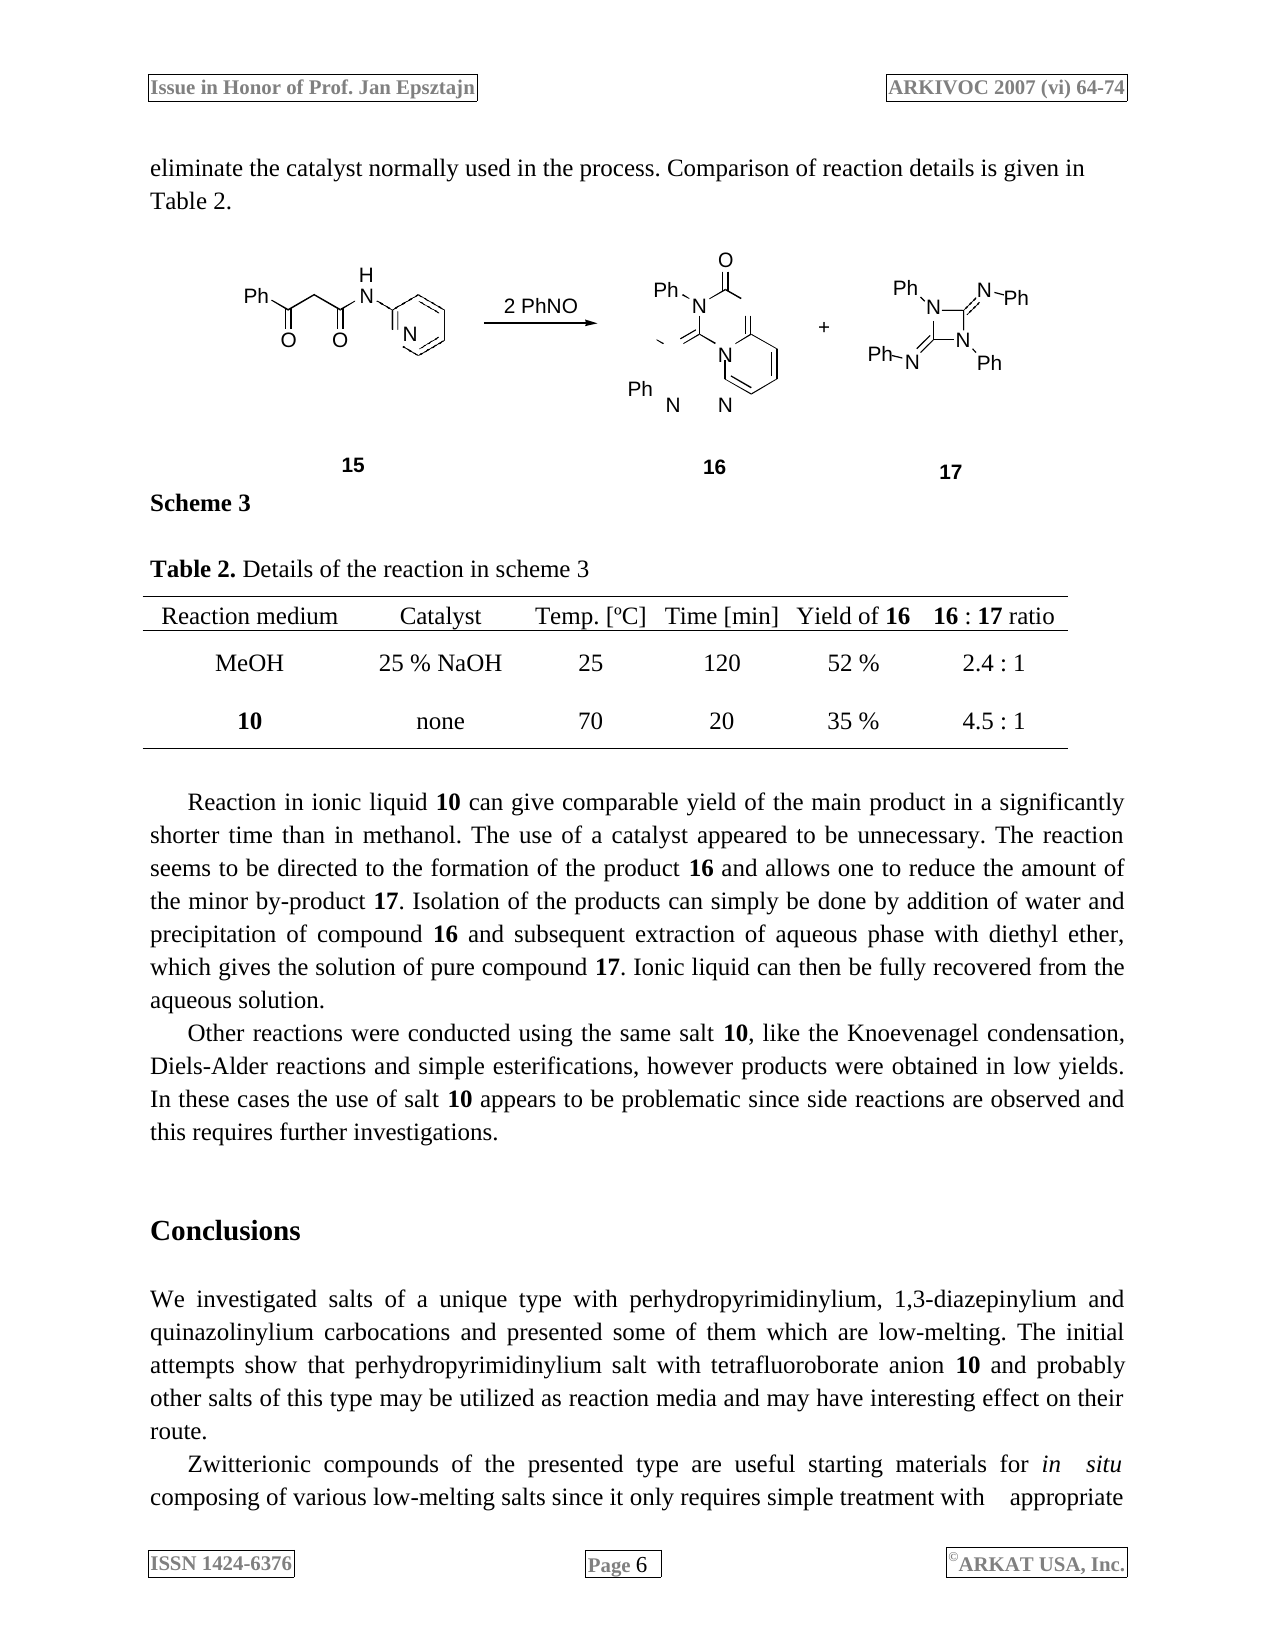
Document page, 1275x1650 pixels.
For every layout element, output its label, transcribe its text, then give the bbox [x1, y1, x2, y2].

table_cell 35 % [788, 692, 921, 748]
picture [376, 294, 445, 356]
table_cell 52 % [788, 631, 921, 692]
text composing of various low-melting salts since it only requires simple treatment with appropriate [150, 1482, 1137, 1511]
text + [818, 318, 941, 338]
table_cell MeOH [143, 631, 358, 692]
text eliminate the catalyst normally used in the process. Comparison of reaction details is given in Table 2. [150, 153, 1137, 215]
picture [941, 297, 980, 331]
text 15 16 17 [341, 453, 1137, 484]
table_header Catalyst [358, 597, 518, 630]
text Zwitterionic compounds of the presented type are useful starting materials for in situ [187, 1449, 1137, 1478]
table_header 16 : 17 ratio [921, 597, 1068, 630]
text Table 2. Details of the reaction in scheme 3 [150, 554, 1137, 583]
text Ph [977, 352, 1137, 374]
table_header Yield of 16 [788, 597, 921, 630]
text O [582, 248, 733, 272]
text 2 PhNO [504, 294, 578, 318]
table_cell 120 [656, 631, 788, 692]
table_cell 2.4 : 1 [921, 631, 1068, 692]
table_header Time [min] [656, 597, 788, 630]
text We investigated salts of a unique type with perhydropyrimidinylium, 1,3-diazepinylium and quinazolinylium carbocations and presented some of them which are low-melting. The initial attempts show that perhydropyrimidinylium salt with tetrafluoroborate anion 10 and probably other salts of this type may be utilized as reaction media and may have interesting effect on their route. [150, 1284, 1125, 1445]
table_cell 70 [519, 692, 656, 748]
text O O [255, 328, 373, 352]
table_cell 25 [519, 631, 656, 692]
table_cell 4.5 : 1 [921, 692, 1068, 748]
subtitle Conclusions [150, 1213, 1137, 1246]
table_cell 25 % NaOH [358, 631, 518, 692]
text Ph N N Ph N N [627, 278, 758, 417]
text Ph N [131, 287, 373, 307]
table_cell 10 [143, 692, 358, 748]
table_header Reaction medium [143, 597, 358, 630]
table_header Temp. [ºC] [519, 597, 656, 630]
text N [955, 329, 1137, 352]
table_cell none [358, 692, 518, 748]
text Other reactions were conducted using the same salt 10, like the Knoevenagel condensation, Diels-Alder reactions and simple esterifications, however products were obtained in low yields. In these cases the use of salt 10 appears to be problematic since side reactions are observed and this requires further investigations. [150, 1018, 1126, 1146]
text Ph N [762, 342, 919, 374]
text Reaction in ionic liquid 10 can give comparable yield of the main product in a significantly shorter time than in methanol. The use of a catalyst appeared to be unnecessary. The reaction seems to be directed to the formation of the product 16 and allows one to reduce the amount of the minor by-product 17. Isolation of the products can simply be done by addition of water and precipitation of compound 16 and subsequent extraction of aqueous phase with diethyl ether, which gives the solution of pure compound 17. Ionic liquid can then be fully recovered from the aqueous solution. [150, 787, 1125, 1014]
text N Ph [977, 277, 1137, 310]
text Ph [762, 277, 918, 300]
table_cell 20 [656, 692, 788, 748]
text N [762, 300, 941, 318]
subtitle Scheme 3 [150, 488, 1137, 517]
text H [131, 266, 373, 287]
